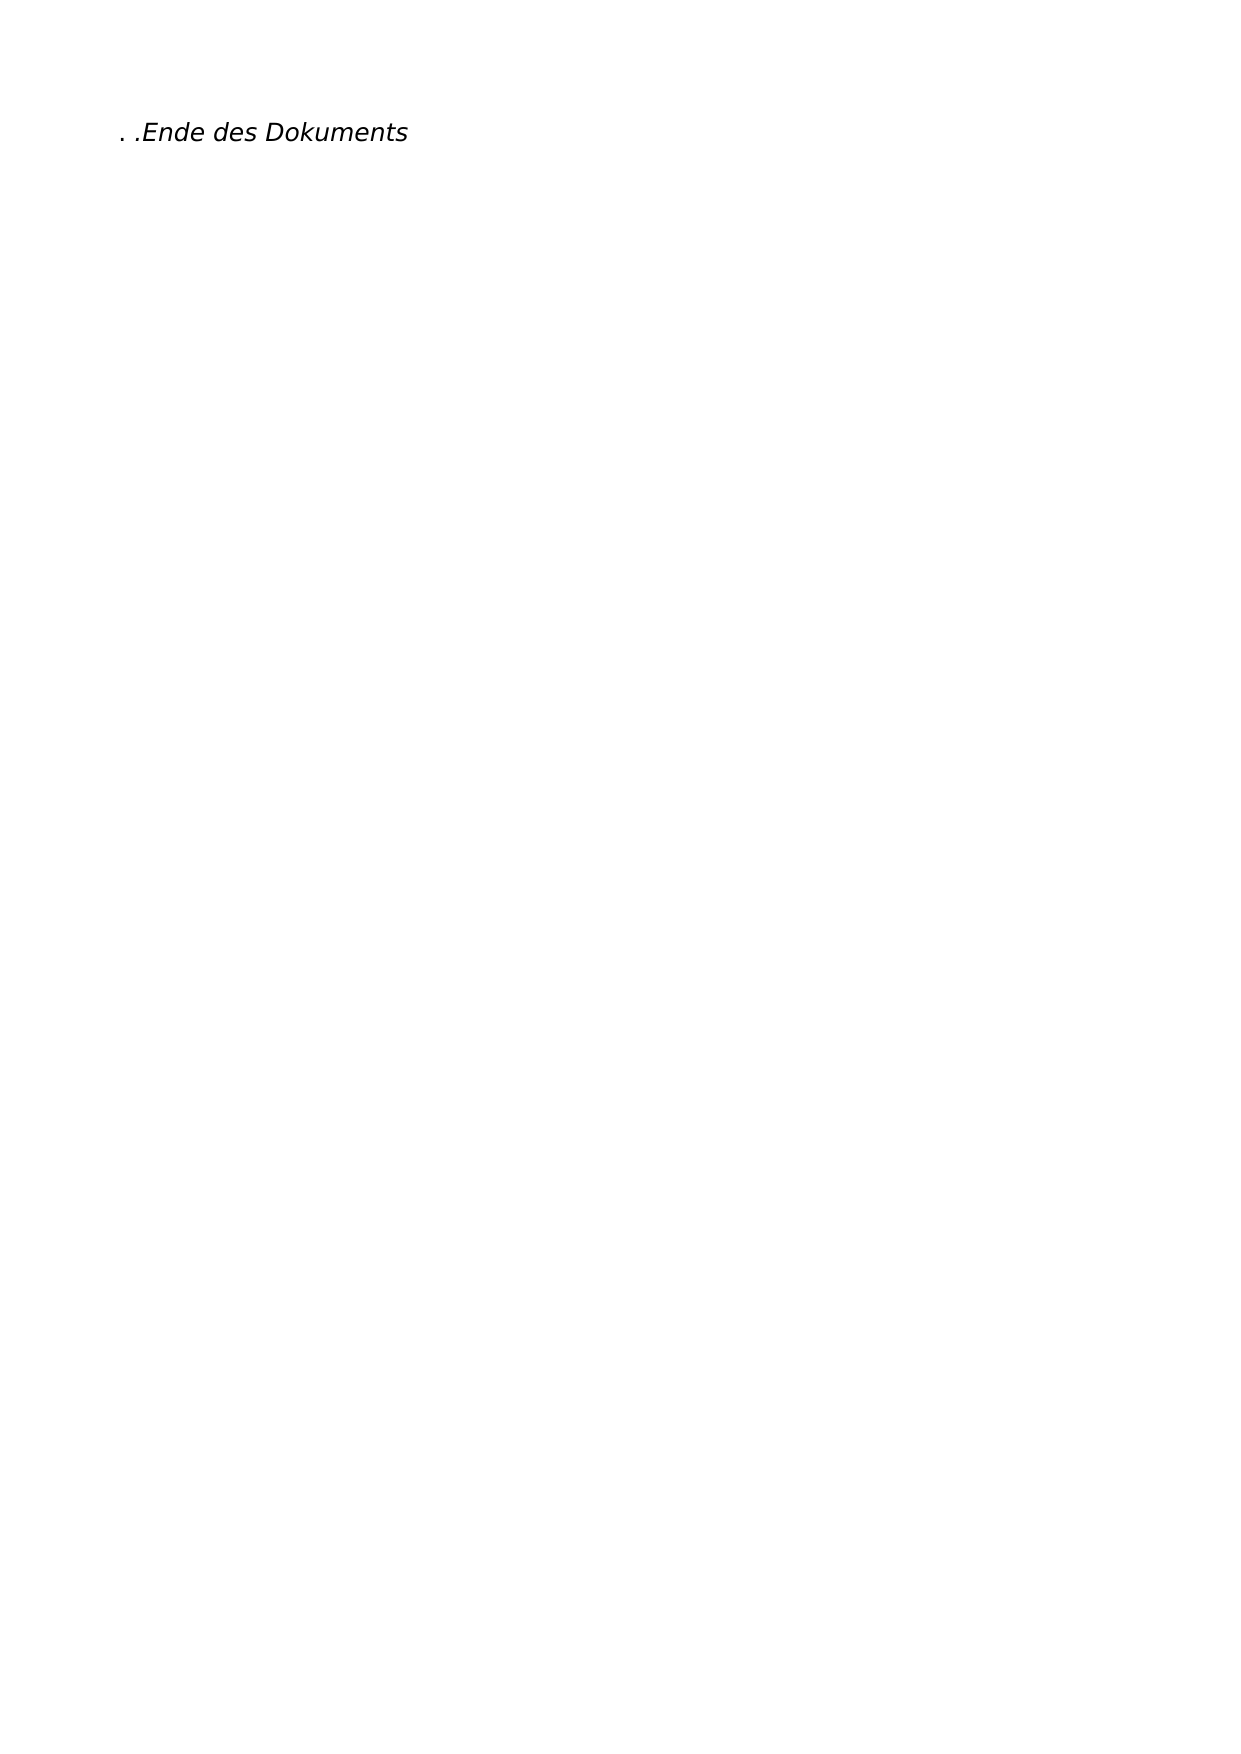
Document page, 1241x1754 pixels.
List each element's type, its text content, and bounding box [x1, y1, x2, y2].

text . .Ende des Dokuments [118, 118, 1122, 147]
